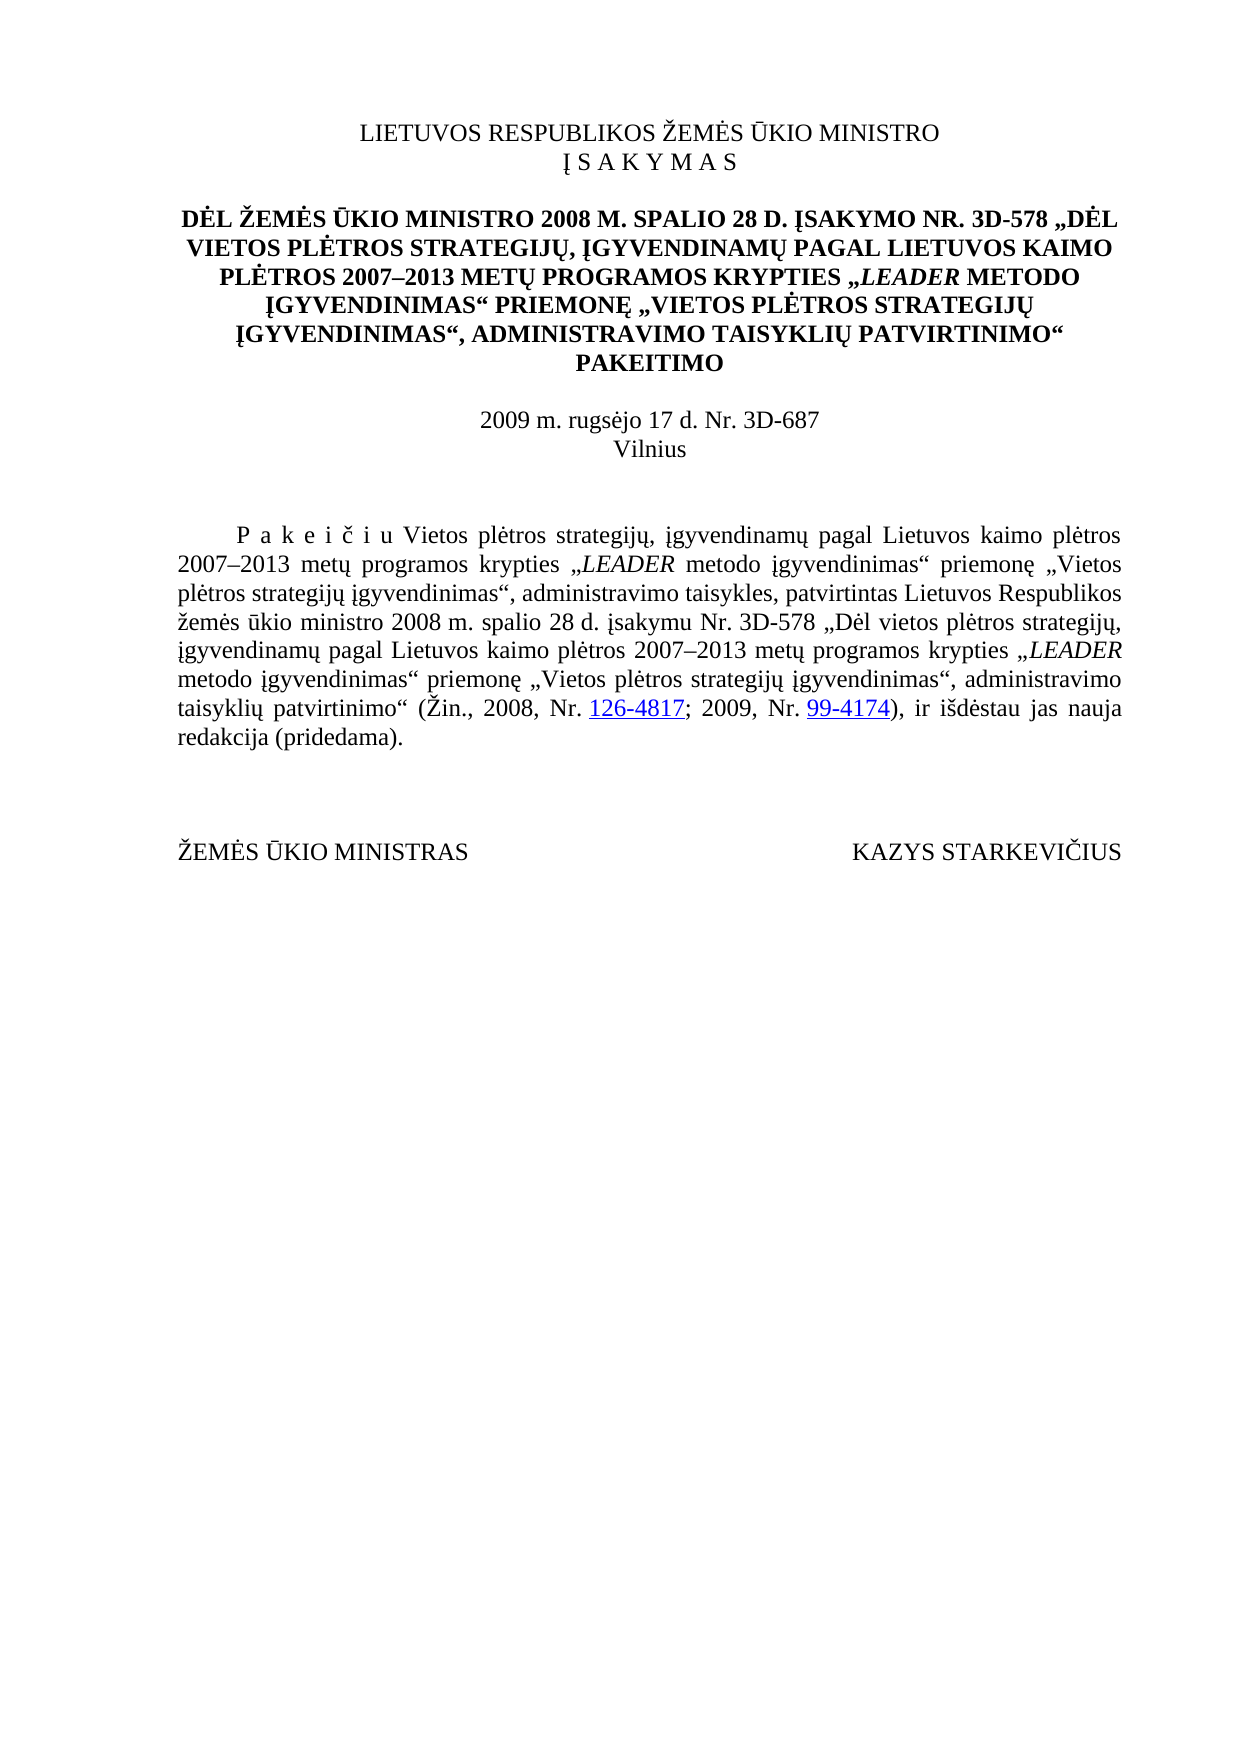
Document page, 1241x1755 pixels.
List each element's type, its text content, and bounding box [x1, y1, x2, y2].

text DĖL ŽEMĖS ŪKIO MINISTRO 2008 M. SPALIO 28 D. ĮSAKYMO Nr. 3D-578 „DĖL VIETOS PLĖTROS STRATEGIJŲ, ĮGYVENDINAMŲ PAGAL LIETUVOS KAIMO PLĖTROS 2007–2013 METŲ PROGRAMOS KRYPTIES „LEADER METODO ĮGYVENDINIMAS“ PRIEMONĘ „VIETOS PLĖTROS STRATEGIJŲ ĮGYVENDINIMAS“, ADMINISTRAVIMO TAISYKLIŲ PATVIRTINIMO“ PAKEITIMO [177, 204, 1122, 377]
text Į S A K Y M A S [177, 147, 1122, 176]
text LIETUVOS RESPUBLIKOS ŽEMĖS ŪKIO MINISTRO [177, 118, 1122, 147]
text P a k e i č i u Vietos plėtros strategijų, įgyvendinamų pagal Lietuvos kaimo plėtros 2007–2013 metų programos krypties „LEADER metodo įgyvendinimas“ priemonę „Vietos plėtros strategijų įgyvendinimas“, administravimo taisykles, patvirtintas Lietuvos Respublikos žemės ūkio ministro 2008 m. spalio 28 d. įsakymu Nr. 3D-578 „Dėl vietos plėtros strategijų, įgyvendinamų pagal Lietuvos kaimo plėtros 2007–2013 metų programos krypties „LEADER metodo įgyvendinimas“ priemonę „Vietos plėtros strategijų įgyvendinimas“, administravimo taisyklių patvirtinimo“ (Žin., 2008, Nr. 126-4817; 2009, Nr. 99-4174), ir išdėstau jas nauja redakcija (pridedama). [177, 521, 1122, 751]
text 2009 m. rugsėjo 17 d. Nr. 3D-687 [177, 406, 1122, 434]
text Vilnius [177, 434, 1122, 463]
text Žemės ūkio ministras Kazys Starkevičius [177, 837, 1122, 866]
